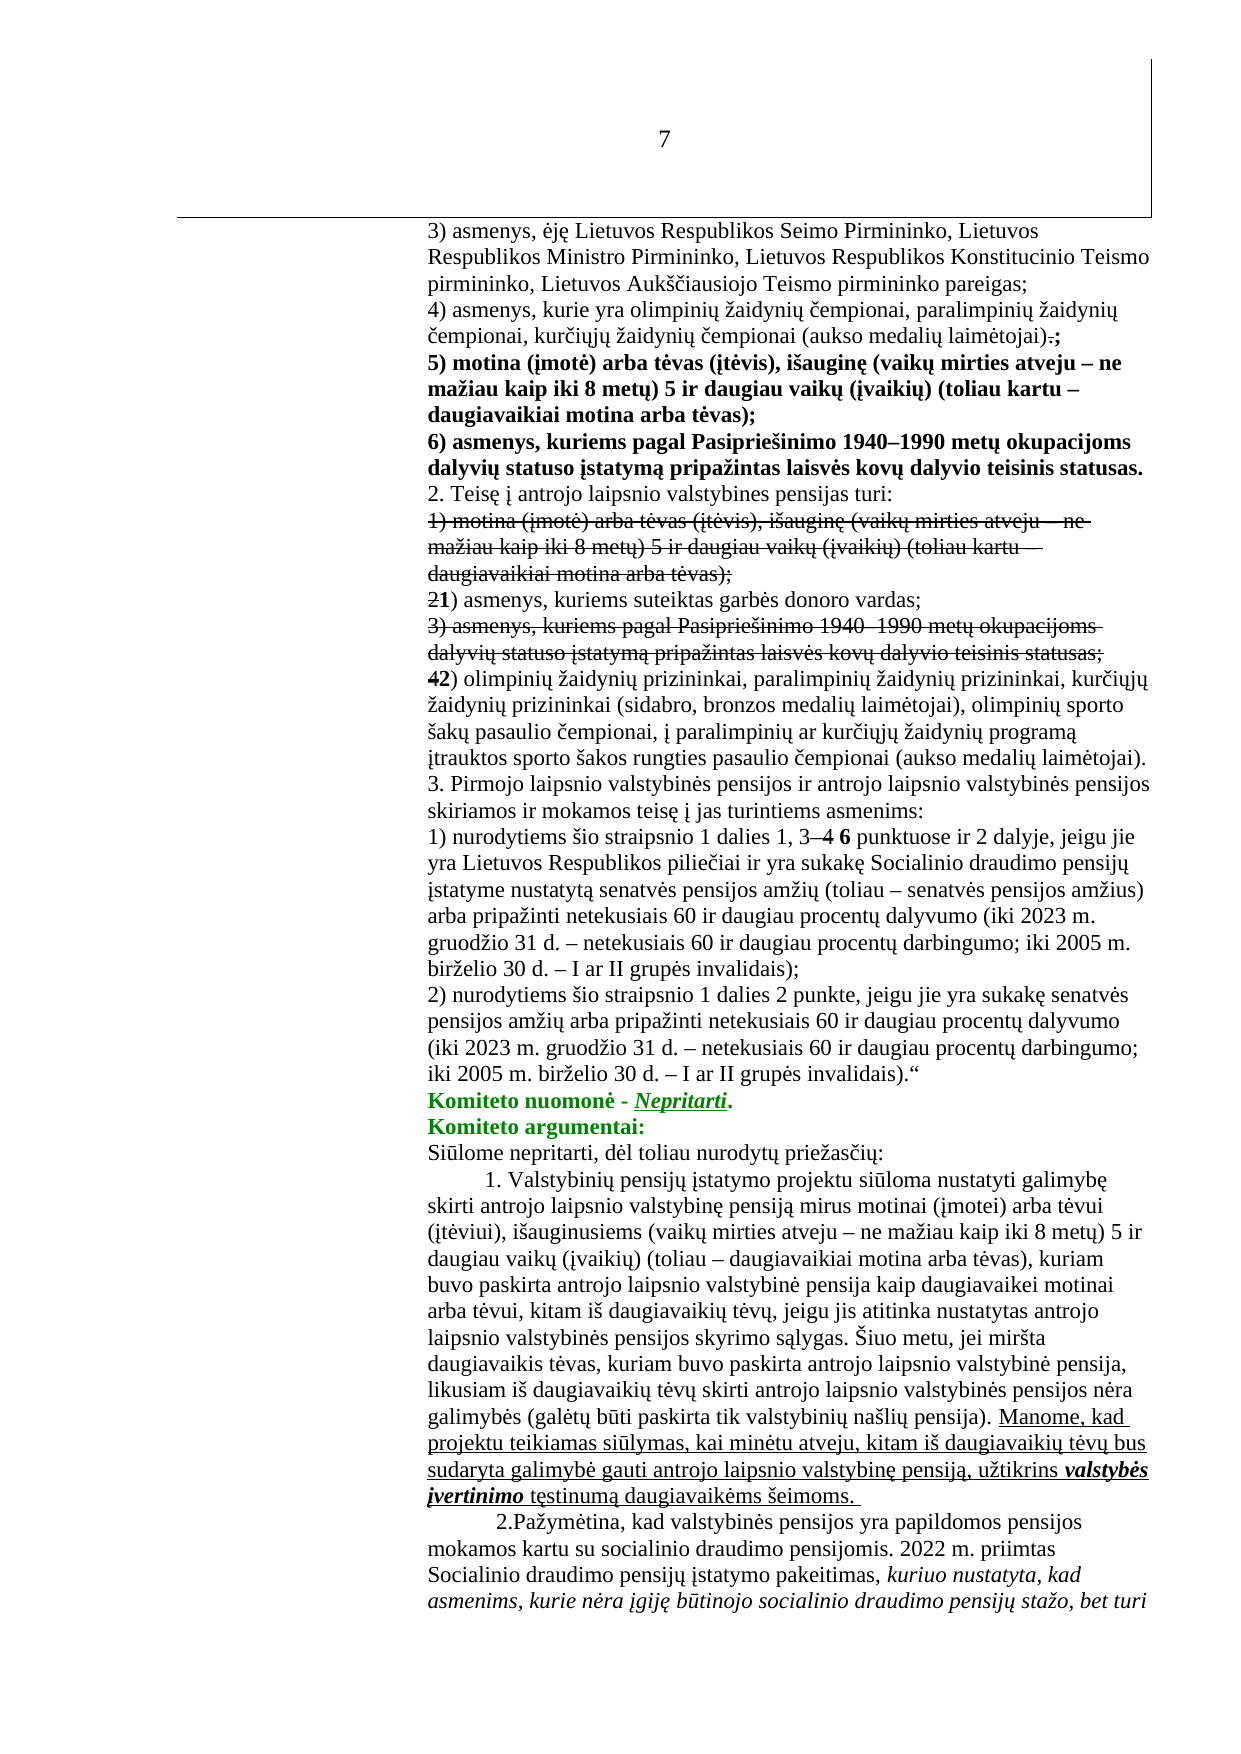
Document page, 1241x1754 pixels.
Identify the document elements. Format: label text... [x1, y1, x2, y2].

text 2. Teisę į antrojo laipsnio valstybines pensijas turi: [427, 481, 1152, 507]
text 1) nurodytiems šio straipsnio 1 dalies 1, 3–4 6 punktuose ir 2 dalyje, jeigu jie yra Lietuvos Respublikos piliečiai ir yra sukakę Socialinio draudimo pensijų įstatyme nustatytą senatvės pensijos amžių (toliau – senatvės pensijos amžius) arba pripažinti netekusiais 60 ir daugiau procentų dalyvumo (iki 2023 m. gruodžio 31 d. – netekusiais 60 ir daugiau procentų darbingumo; iki 2005 m. birželio 30 d. – I ar II grupės invalidais); [427, 823, 1152, 981]
text Komiteto argumentai: [427, 1113, 1152, 1139]
text 42) olimpinių žaidynių prizininkai, paralimpinių žaidynių prizininkai, kurčiųjų žaidynių prizininkai (sidabro, bronzos medalių laimėtojai), olimpinių sporto šakų pasaulio čempionai, į paralimpinių ar kurčiųjų žaidynių programą įtrauktos sporto šakos rungties pasaulio čempionai (aukso medalių laimėtojai). [427, 665, 1152, 770]
text 5) motina (įmotė) arba tėvas (įtėvis), išauginę (vaikų mirties atveju – ne mažiau kaip iki 8 metų) 5 ir daugiau vaikų (įvaikių) (toliau kartu – daugiavaikiai motina arba tėvas); [427, 349, 1152, 428]
text 3) asmenys, ėję Lietuvos Respublikos Seimo Pirmininko, Lietuvos Respublikos Ministro Pirmininko, Lietuvos Respublikos Konstitucinio Teismo pirmininko, Lietuvos Aukščiausiojo Teismo pirmininko pareigas; [427, 217, 1152, 296]
text 2.Pažymėtina, kad valstybinės pensijos yra papildomos pensijos mokamos kartu su socialinio draudimo pensijomis. 2022 m. priimtas Socialinio draudimo pensijų įstatymo pakeitimas, kuriuo nustatyta, kad asmenims, kurie nėra įgiję būtinojo socialinio draudimo pensijų stažo, bet turi [427, 1508, 1152, 1614]
text 3) asmenys, kuriems pagal Pasipriešinimo 1940–1990 metų okupacijoms dalyvių statuso įstatymą pripažintas laisvės kovų dalyvio teisinis statusas; [427, 612, 1152, 665]
text 4) asmenys, kurie yra olimpinių žaidynių čempionai, paralimpinių žaidynių čempionai, kurčiųjų žaidynių čempionai (aukso medalių laimėtojai).; [427, 296, 1152, 349]
text 1. Valstybinių pensijų įstatymo projektu siūloma nustatyti galimybę skirti antrojo laipsnio valstybinę pensiją mirus motinai (įmotei) arba tėvui (įtėviui), išauginusiems (vaikų mirties atveju – ne mažiau kaip iki 8 metų) 5 ir daugiau vaikų (įvaikių) (toliau – daugiavaikiai motina arba tėvas), kuriam buvo paskirta antrojo laipsnio valstybinė pensija kaip daugiavaikei motinai arba tėvui, kitam iš daugiavaikių tėvų, jeigu jis atitinka nustatytas antrojo laipsnio valstybinės pensijos skyrimo sąlygas. Šiuo metu, jei miršta daugiavaikis tėvas, kuriam buvo paskirta antrojo laipsnio valstybinė pensija, likusiam iš daugiavaikių tėvų skirti antrojo laipsnio valstybinės pensijos nėra galimybės (galėtų būti paskirta tik valstybinių našlių pensija). Manome, kad projektu teikiamas siūlymas, kai minėtu atveju, kitam iš daugiavaikių tėvų bus sudaryta galimybė gauti antrojo laipsnio valstybinę pensiją, užtikrins valstybės įvertinimo tęstinumą daugiavaikėms šeimoms. [427, 1166, 1152, 1508]
text 6) asmenys, kuriems pagal Pasipriešinimo 1940–1990 metų okupacijoms dalyvių statuso įstatymą pripažintas laisvės kovų dalyvio teisinis statusas. [427, 428, 1152, 481]
text 21) asmenys, kuriems suteiktas garbės donoro vardas; [427, 586, 1152, 612]
text 2) nurodytiems šio straipsnio 1 dalies 2 punkte, jeigu jie yra sukakę senatvės pensijos amžių arba pripažinti netekusiais 60 ir daugiau procentų dalyvumo (iki 2023 m. gruodžio 31 d. – netekusiais 60 ir daugiau procentų darbingumo; iki 2005 m. birželio 30 d. – I ar II grupės invalidais).“ [427, 981, 1152, 1087]
text 3. Pirmojo laipsnio valstybinės pensijos ir antrojo laipsnio valstybinės pensijos skiriamos ir mokamos teisę į jas turintiems asmenims: [427, 770, 1152, 823]
text 1) motina (įmotė) arba tėvas (įtėvis), išauginę (vaikų mirties atveju – ne mažiau kaip iki 8 metų) 5 ir daugiau vaikų (įvaikių) (toliau kartu – daugiavaikiai motina arba tėvas); [427, 507, 1152, 586]
text Komiteto nuomonė - Nepritarti. [427, 1087, 1152, 1113]
text Siūlome nepritarti, dėl toliau nurodytų priežasčių: [427, 1139, 1152, 1166]
